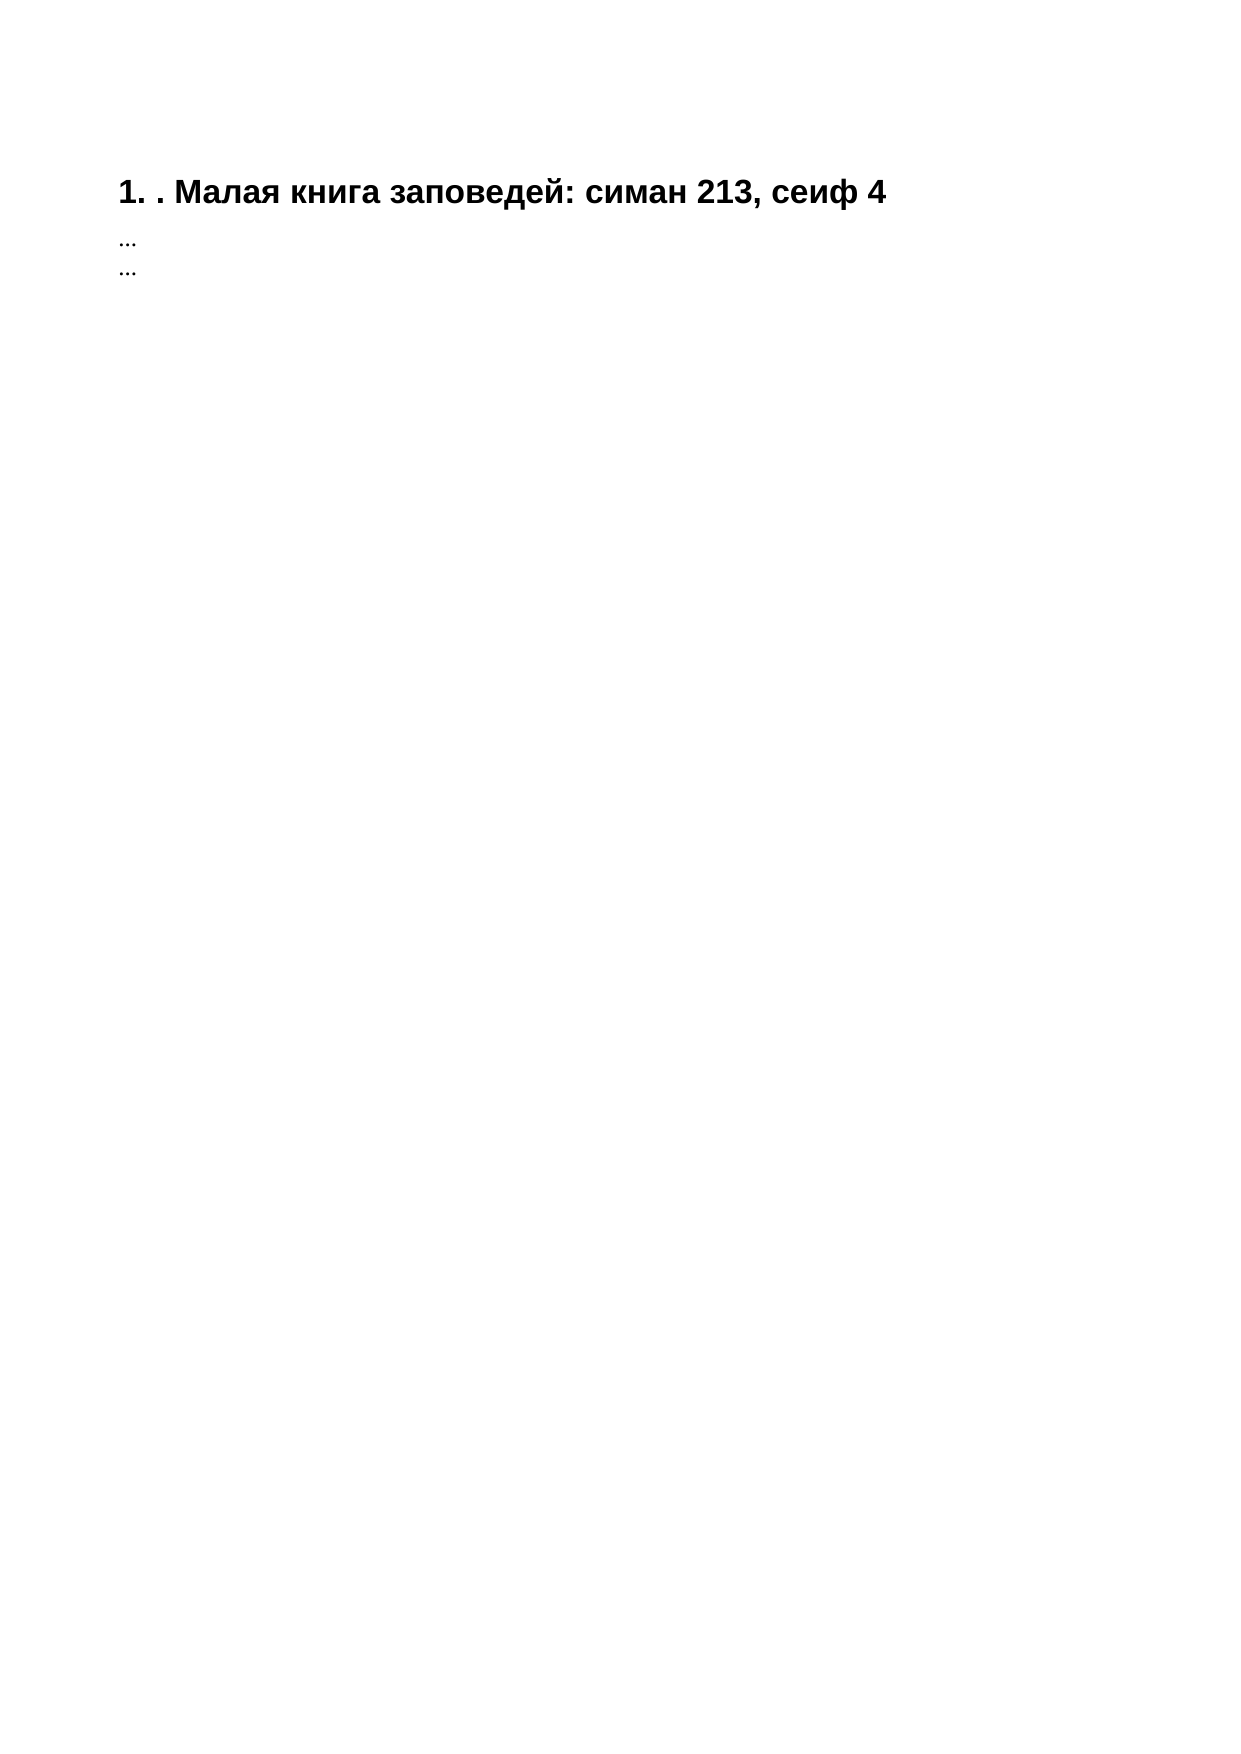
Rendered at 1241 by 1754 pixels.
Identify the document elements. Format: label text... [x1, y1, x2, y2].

text ... [118, 204, 1122, 233]
text ... [118, 176, 1122, 204]
subtitle . Малая книга заповедей: симан 213, сеиф 4 [118, 147, 1122, 176]
